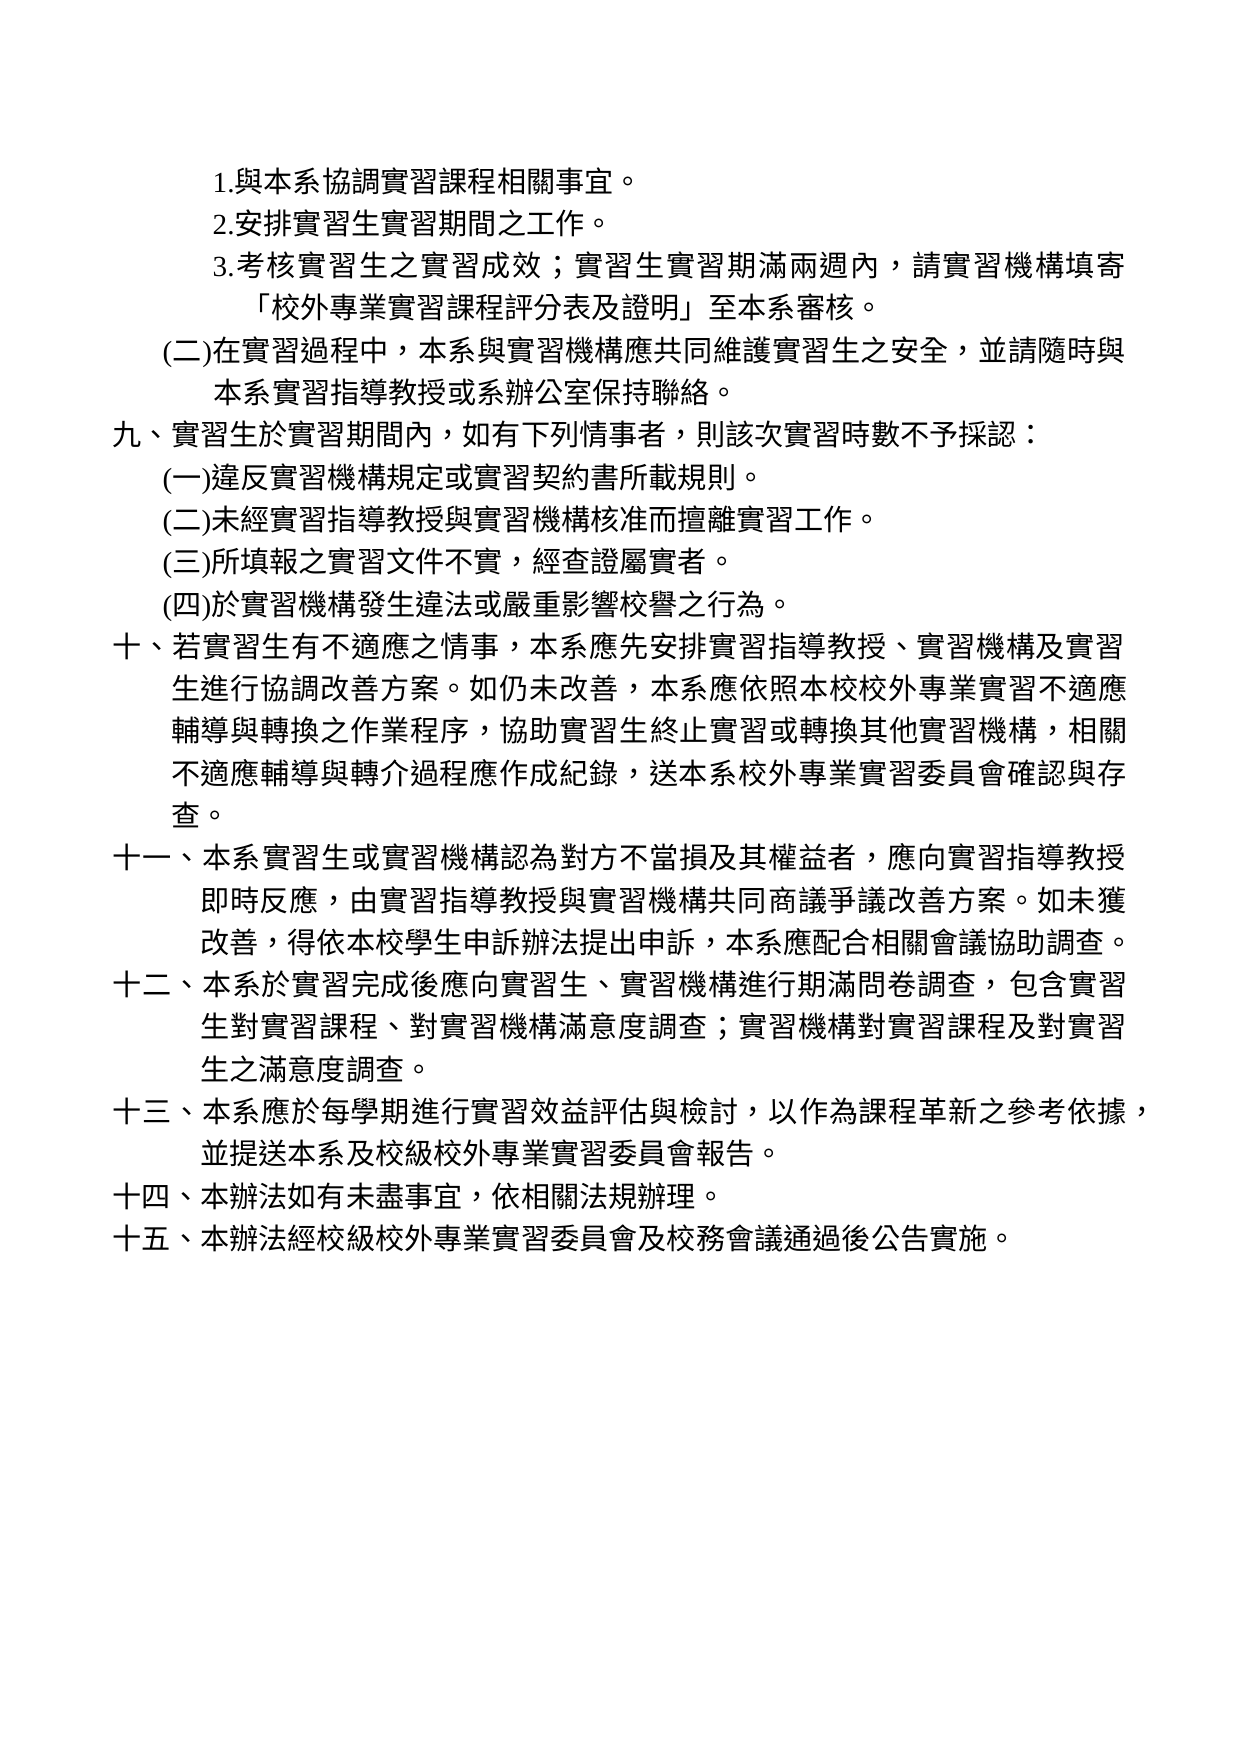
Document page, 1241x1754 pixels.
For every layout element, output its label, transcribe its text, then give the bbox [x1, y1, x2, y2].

text 2.安排實習生實習期間之工作。 [212, 201, 1128, 243]
text 十四、本辦法如有未盡事宜，依相關法規辦理。 [112, 1173, 1128, 1216]
text 十五、本辦法經校級校外專業實習委員會及校務會議通過後公告實施。 [112, 1216, 1128, 1258]
text 十三、本系應於每學期進行實習效益評估與檢討，以作為課程革新之參考依據，並提送本系及校級校外專業實習委員會報告。 [112, 1089, 1128, 1173]
text 十一、本系實習生或實習機構認為對方不當損及其權益者，應向實習指導教授即時反應，由實習指導教授與實習機構共同商議爭議改善方案。如未獲改善，得依本校學生申訴辦法提出申訴，本系應配合相關會議協助調查。 [112, 835, 1128, 962]
text (二)在實習過程中，本系與實習機構應共同維護實習生之安全，並請隨時與本系實習指導教授或系辦公室保持聯絡。 [162, 327, 1128, 412]
text 1.與本系協調實習課程相關事宜。 [212, 158, 1128, 201]
text 十二、本系於實習完成後應向實習生、實習機構進行期滿問卷調查，包含實習生對實習課程、對實習機構滿意度調查；實習機構對實習課程及對實習生之滿意度調查。 [112, 962, 1128, 1089]
text (四)於實習機構發生違法或嚴重影響校譽之行為。 [162, 581, 1128, 623]
text 3.考核實習生之實習成效；實習生實習期滿兩週內，請實習機構填寄「校外專業實習課程評分表及證明」至本系審核。 [212, 243, 1128, 327]
text (三)所填報之實習文件不實，經查證屬實者。 [162, 539, 1128, 581]
text (二)未經實習指導教授與實習機構核准而擅離實習工作。 [162, 497, 1128, 539]
text 十、若實習生有不適應之情事，本系應先安排實習指導教授、實習機構及實習生進行協調改善方案。如仍未改善，本系應依照本校校外專業實習不適應輔導與轉換之作業程序，協助實習生終止實習或轉換其他實習機構，相關不適應輔導與轉介過程應作成紀錄，送本系校外專業實習委員會確認與存查。 [112, 623, 1128, 835]
text 九、實習生於實習期間內，如有下列情事者，則該次實習時數不予採認： [112, 412, 1128, 454]
text (一)違反實習機構規定或實習契約書所載規則。 [162, 454, 1128, 497]
